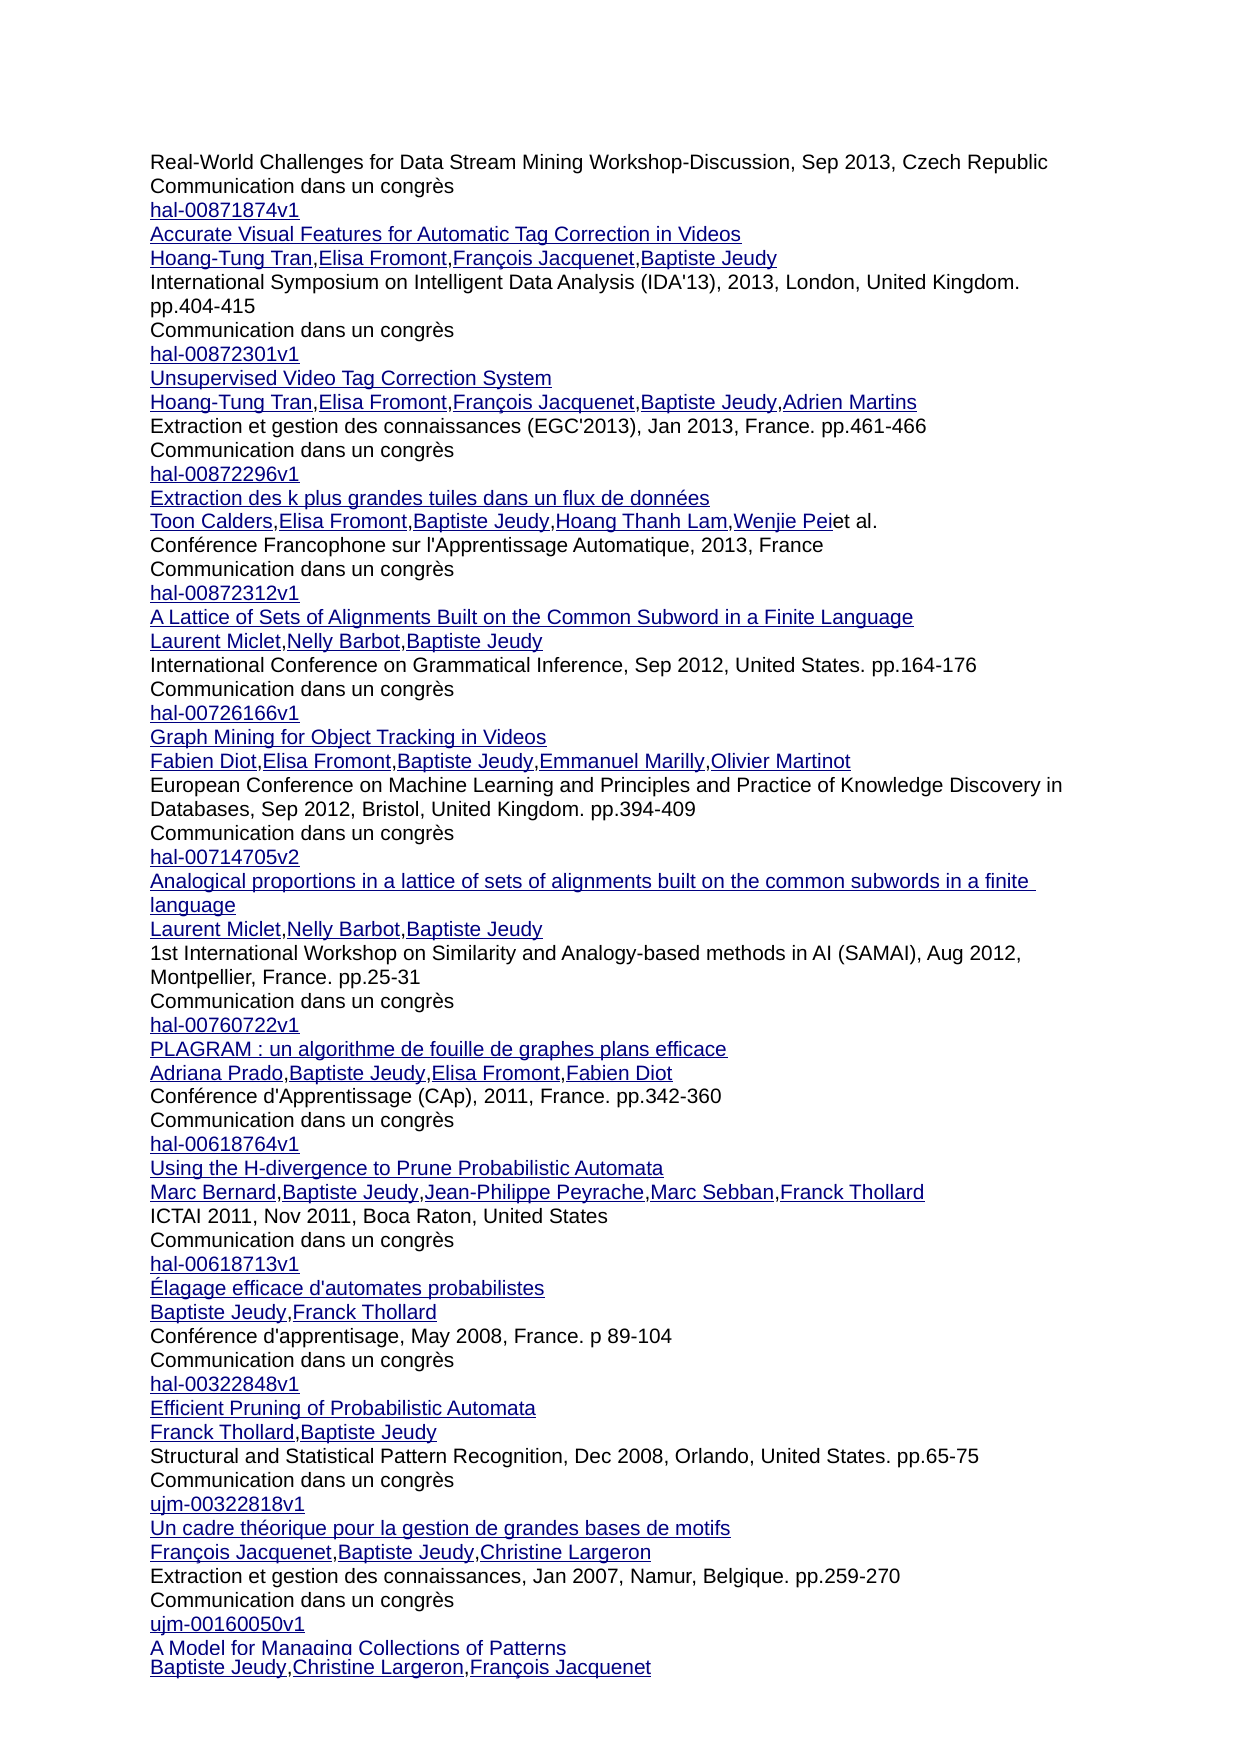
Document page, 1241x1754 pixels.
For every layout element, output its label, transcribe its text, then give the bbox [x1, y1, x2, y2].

table_cell Un cadre théorique pour la gestion de grandes bases de motifs François Jacquenet,Baptiste Jeudy,Christine Largeron Extraction et gestion des connaissances, Jan 2007, Namur, Belgique. pp.259-270 Communication dans un congrès ujm-00160050v1 [150, 1516, 1090, 1635]
table_cell PLAGRAM : un algorithme de fouille de graphes plans efficace Adriana Prado,Baptiste Jeudy,Elisa Fromont,Fabien Diot Conférence d'Apprentissage (CAp), 2011, France. pp.342-360 Communication dans un congrès hal-00618764v1 [150, 1036, 1090, 1156]
table_cell Using the H-divergence to Prune Probabilistic Automata Marc Bernard,Baptiste Jeudy,Jean-Philippe Peyrache,Marc Sebban,Franck Thollard ICTAI 2011, Nov 2011, Boca Raton, United States Communication dans un congrès hal-00618713v1 [150, 1156, 1090, 1276]
table_cell Accurate Visual Features for Automatic Tag Correction in Videos Hoang-Tung Tran,Elisa Fromont,François Jacquenet,Baptiste Jeudy International Symposium on Intelligent Data Analysis (IDA'13), 2013, London, United Kingdom. pp.404-415 Communication dans un congrès hal-00872301v1 [150, 222, 1090, 366]
table_cell Élagage efficace d'automates probabilistes Baptiste Jeudy,Franck Thollard Conférence d'apprentisage, May 2008, France. p 89-104 Communication dans un congrès hal-00322848v1 [150, 1276, 1090, 1396]
table_cell A Model for Managing Collections of Patterns Baptiste Jeudy,Christine Largeron,François Jacquenet [150, 1635, 1090, 1679]
table_cell Extraction des k plus grandes tuiles dans un flux de données Toon Calders,Elisa Fromont,Baptiste Jeudy,Hoang Thanh Lam,Wenjie Peiet al. Conférence Francophone sur l'Apprentissage Automatique, 2013, France Communication dans un congrès hal-00872312v1 [150, 485, 1090, 605]
table_cell Real-World Challenges for Data Stream Mining Workshop-Discussion, Sep 2013, Czech Republic Communication dans un congrès hal-00871874v1 [150, 150, 1090, 222]
table_cell Unsupervised Video Tag Correction System Hoang-Tung Tran,Elisa Fromont,François Jacquenet,Baptiste Jeudy,Adrien Martins Extraction et gestion des connaissances (EGC'2013), Jan 2013, France. pp.461-466 Communication dans un congrès hal-00872296v1 [150, 366, 1090, 485]
table_cell Graph Mining for Object Tracking in Videos Fabien Diot,Elisa Fromont,Baptiste Jeudy,Emmanuel Marilly,Olivier Martinot European Conference on Machine Learning and Principles and Practice of Knowledge Discovery in Databases, Sep 2012, Bristol, United Kingdom. pp.394-409 Communication dans un congrès hal-00714705v2 [150, 725, 1090, 869]
table_cell A Lattice of Sets of Alignments Built on the Common Subword in a Finite Language Laurent Miclet,Nelly Barbot,Baptiste Jeudy International Conference on Grammatical Inference, Sep 2012, United States. pp.164-176 Communication dans un congrès hal-00726166v1 [150, 605, 1090, 725]
table_cell Efficient Pruning of Probabilistic Automata Franck Thollard,Baptiste Jeudy Structural and Statistical Pattern Recognition, Dec 2008, Orlando, United States. pp.65-75 Communication dans un congrès ujm-00322818v1 [150, 1396, 1090, 1516]
table_cell Analogical proportions in a lattice of sets of alignments built on the common subwords in a finite language Laurent Miclet,Nelly Barbot,Baptiste Jeudy 1st International Workshop on Similarity and Analogy-based methods in AI (SAMAI), Aug 2012, Montpellier, France. pp.25-31 Communication dans un congrès hal-00760722v1 [150, 869, 1090, 1036]
